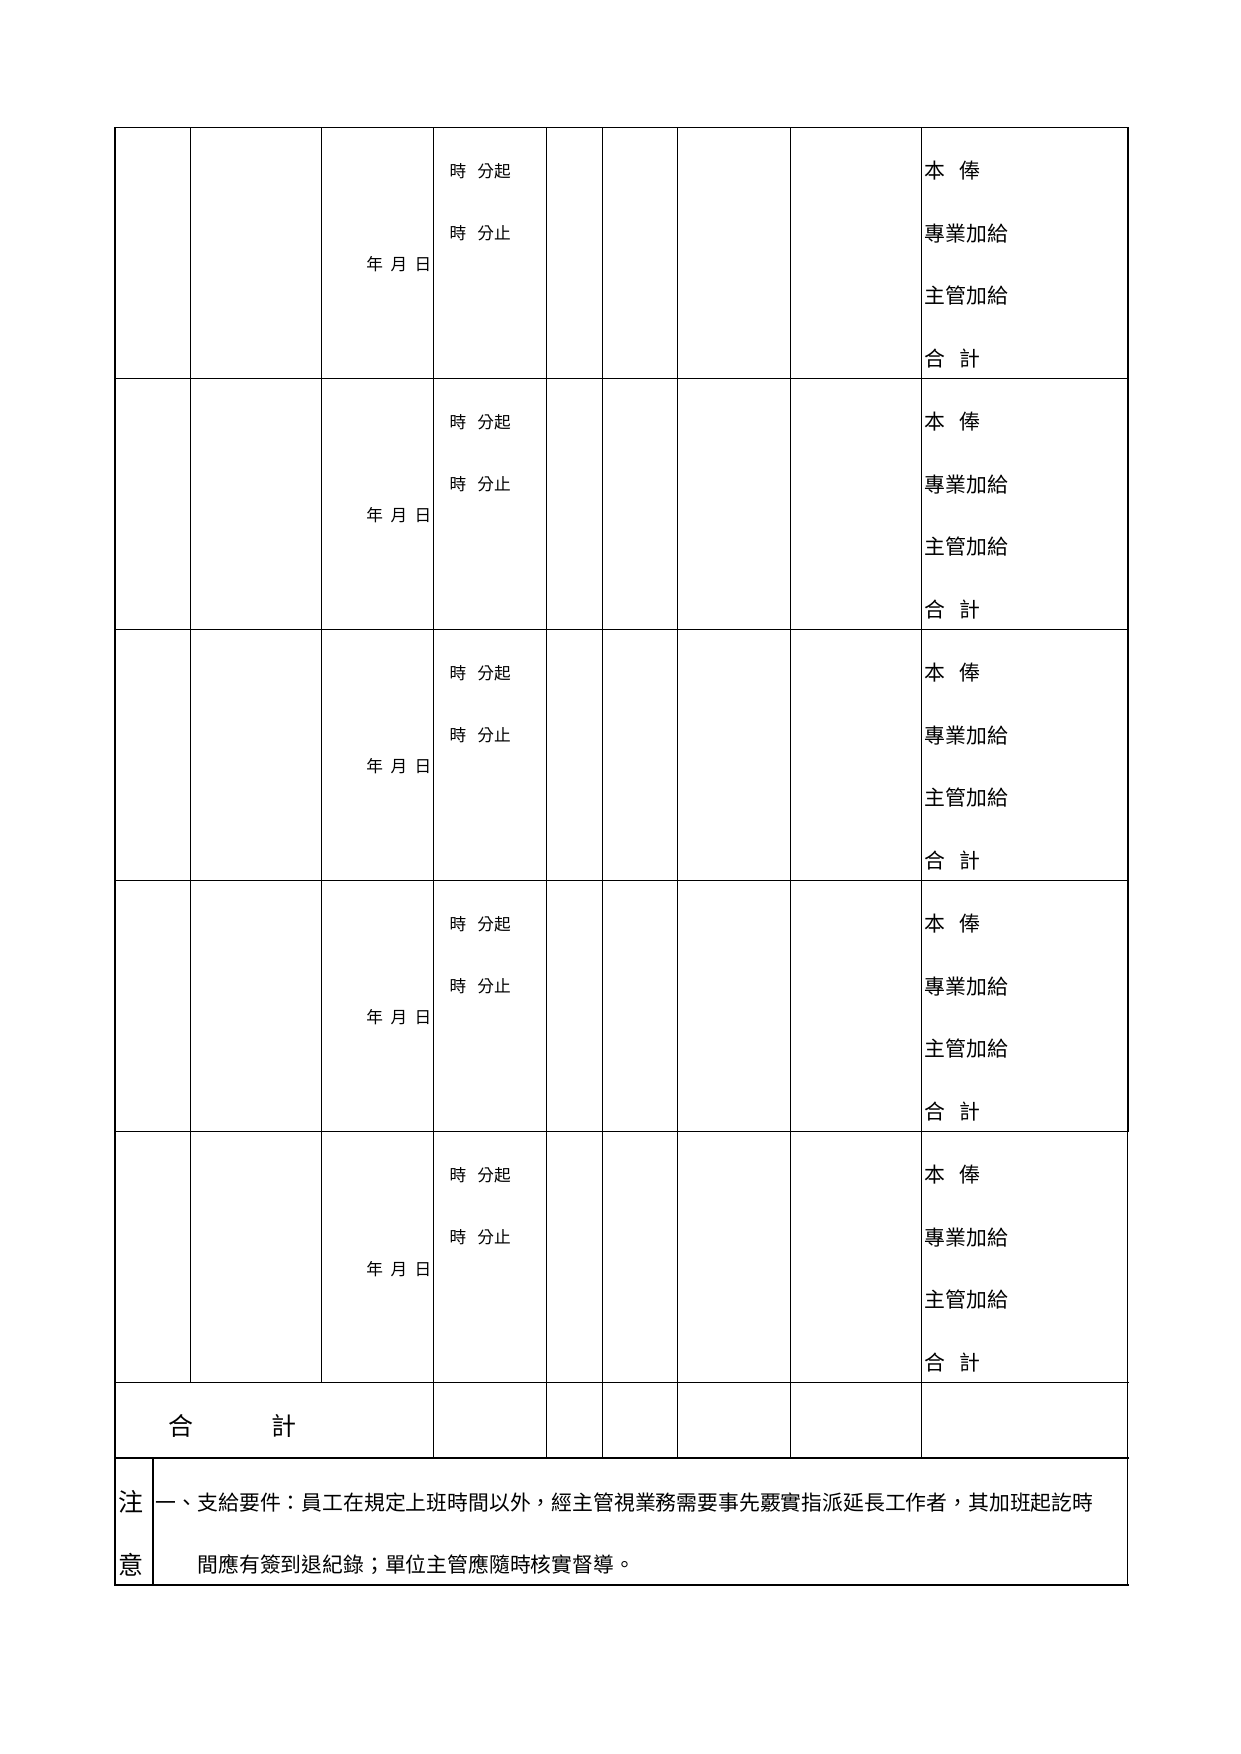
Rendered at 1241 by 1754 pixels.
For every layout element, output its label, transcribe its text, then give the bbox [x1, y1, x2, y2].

table_cell [678, 1132, 790, 1382]
table_cell 年 月 日 [322, 881, 433, 1131]
table_cell [791, 881, 921, 1131]
table_cell 年 月 日 [322, 630, 433, 880]
table_cell 年 月 日 [322, 1132, 433, 1382]
table_cell 時 分起 時 分止 [434, 881, 546, 1131]
table_cell [678, 128, 790, 378]
table_cell 時 分起 時 分止 [434, 630, 546, 880]
table_cell [116, 379, 190, 629]
table_cell [791, 1383, 921, 1457]
table_cell [191, 630, 321, 880]
table_cell [116, 881, 190, 1131]
table_cell [678, 1383, 790, 1457]
table_cell 時 分起 時 分止 [434, 379, 546, 629]
table_cell 本 俸 專業加給 主管加給 合 計 [922, 379, 1127, 629]
table_cell [791, 630, 921, 880]
table_cell [547, 1132, 602, 1382]
table_cell 注 意 [116, 1459, 152, 1584]
table_cell [434, 1383, 546, 1457]
table_cell [191, 881, 321, 1131]
table_cell [603, 630, 677, 880]
table_cell [603, 379, 677, 629]
table_cell 合 計 [116, 1383, 433, 1457]
table_cell [547, 128, 602, 378]
table_cell 時 分起 時 分止 [434, 128, 546, 378]
table_cell [191, 379, 321, 629]
table_cell [603, 1132, 677, 1382]
table_cell [116, 128, 190, 378]
table_cell [603, 1383, 677, 1457]
table_cell 本 俸 專業加給 主管加給 合 計 [922, 881, 1127, 1131]
table_cell [191, 1132, 321, 1382]
table_cell [603, 128, 677, 378]
table_cell [791, 379, 921, 629]
table_cell 年 月 日 [322, 128, 433, 378]
table_cell [116, 630, 190, 880]
table_cell 本 俸 專業加給 主管加給 合 計 [922, 630, 1127, 880]
table_cell [116, 1132, 190, 1382]
table_cell [678, 379, 790, 629]
table_cell [547, 379, 602, 629]
table_cell 時 分起 時 分止 [434, 1132, 546, 1382]
table_cell [791, 1132, 921, 1382]
table_cell [547, 630, 602, 880]
table_cell 本 俸 專業加給 主管加給 合 計 [922, 128, 1127, 378]
table_cell [603, 881, 677, 1131]
table_cell [678, 630, 790, 880]
table_cell 本 俸 專業加給 主管加給 合 計 [922, 1132, 1127, 1382]
table_cell [547, 1383, 602, 1457]
table_cell 一、支給要件：員工在規定上班時間以外，經主管視業務需要事先覈實指派延長工作者，其加班起訖時 間應有簽到退紀錄；單位主管應隨時核實督導。 [154, 1459, 1127, 1584]
table_cell [191, 128, 321, 378]
table_cell [547, 881, 602, 1131]
table_cell [678, 881, 790, 1131]
table_cell 年 月 日 [322, 379, 433, 629]
table_cell [922, 1383, 1127, 1457]
table_cell [791, 128, 921, 378]
